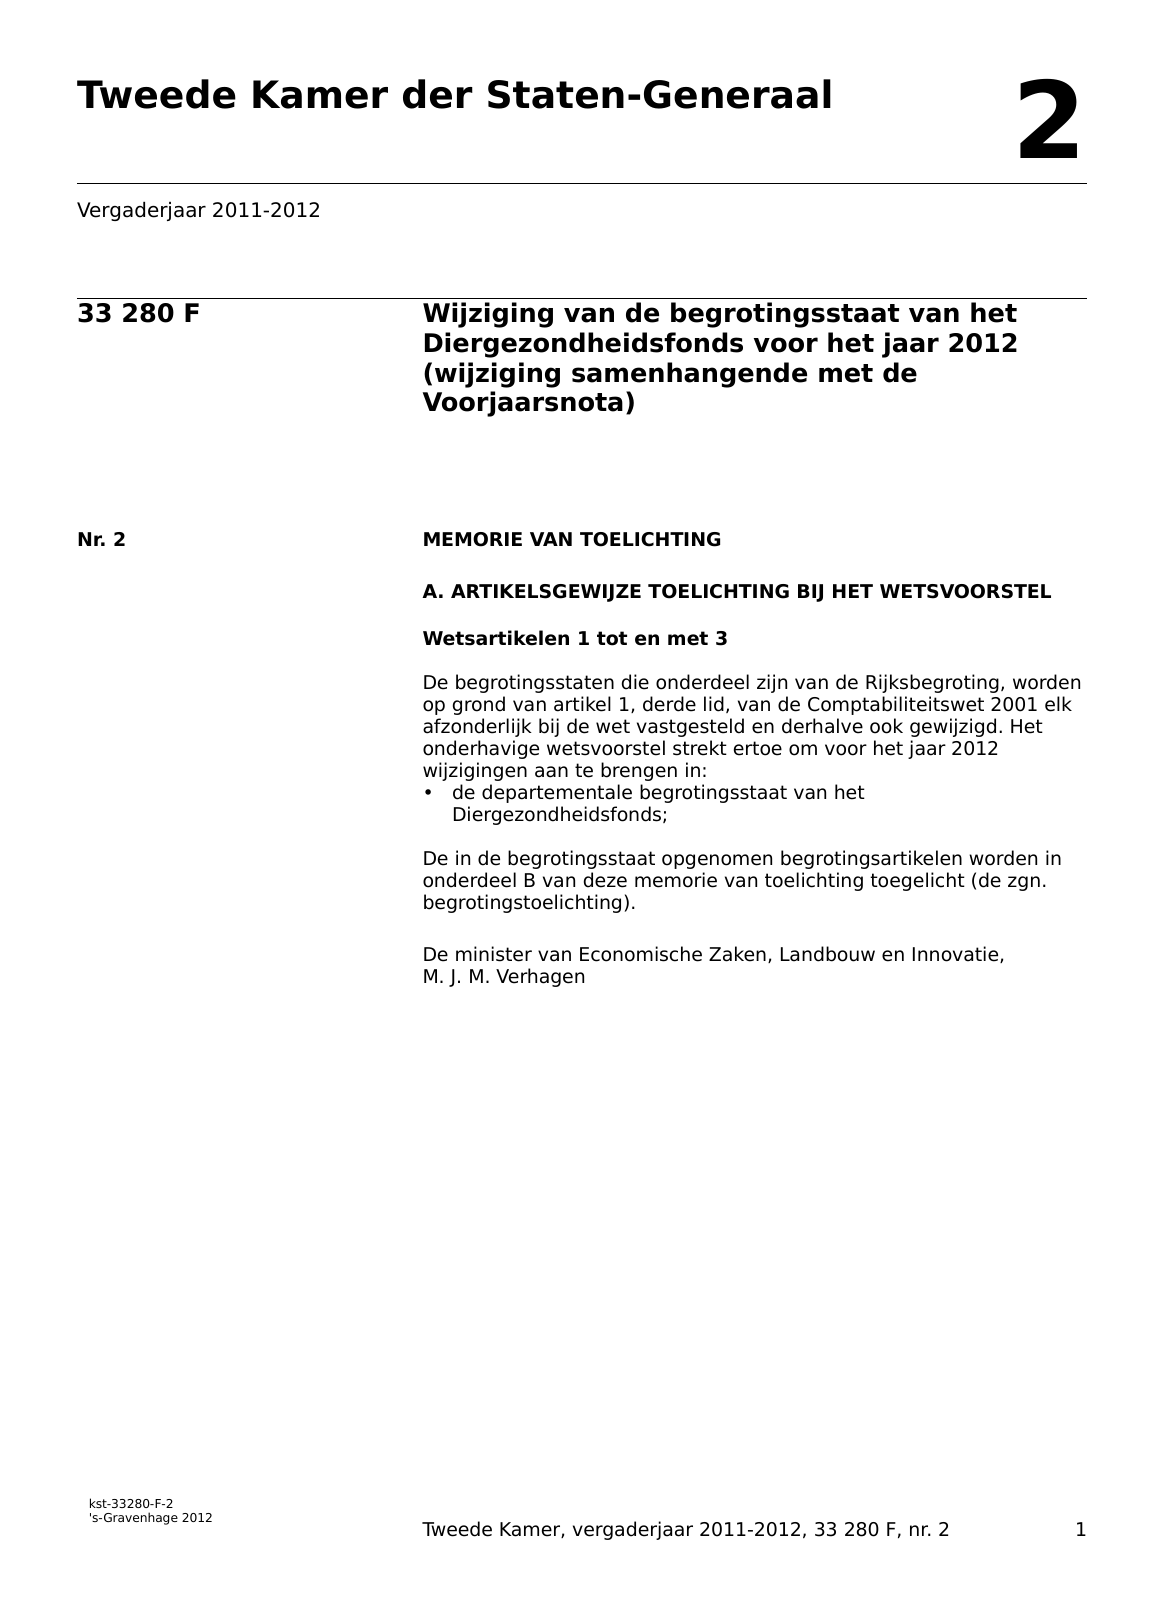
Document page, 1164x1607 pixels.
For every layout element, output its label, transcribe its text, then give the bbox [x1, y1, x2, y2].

subtitle A. ARTIKELSGEWIJZE TOELICHTING BIJ HET WETSVOORSTEL [422, 581, 1087, 603]
text • de departementale begrotingsstaat van het Diergezondheidsfonds; [422, 782, 1087, 826]
subtitle 33 280 F Wijziging van de begrotingsstaat van het Diergezondheidsfonds voor het jaar 2012 (wijziging samenhangende met de Voorjaarsnota) [77, 299, 1087, 418]
table_header 2 [886, 59, 1087, 183]
text 's-Gravenhage 2012 [88, 1511, 323, 1525]
table_cell Vergaderjaar 2011-2012 [77, 184, 1087, 298]
text De minister van Economische Zaken, Landbouw en Innovatie, M. J. M. Verhagen [422, 944, 1087, 988]
text kst-33280-F-2 [88, 1497, 323, 1511]
text De in de begrotingsstaat opgenomen begrotingsartikelen worden in onderdeel B van deze memorie van toelichting toegelicht (de zgn. begrotingstoelichting). [422, 848, 1087, 914]
table_header Tweede Kamer der Staten-Generaal [77, 59, 886, 183]
subtitle Wetsartikelen 1 tot en met 3 [422, 628, 1087, 650]
subtitle Nr. 2 MEMORIE VAN TOELICHTING [77, 529, 1087, 551]
text De begrotingsstaten die onderdeel zijn van de Rijksbegroting, worden op grond van artikel 1, derde lid, van de Comptabiliteitswet 2001 elk afzonderlijk bij de wet vastgesteld en derhalve ook gewijzigd. Het onderhavige wetsvoorstel strekt ertoe om voor het jaar 2012 wijzigingen aan te brengen in: [422, 672, 1087, 782]
